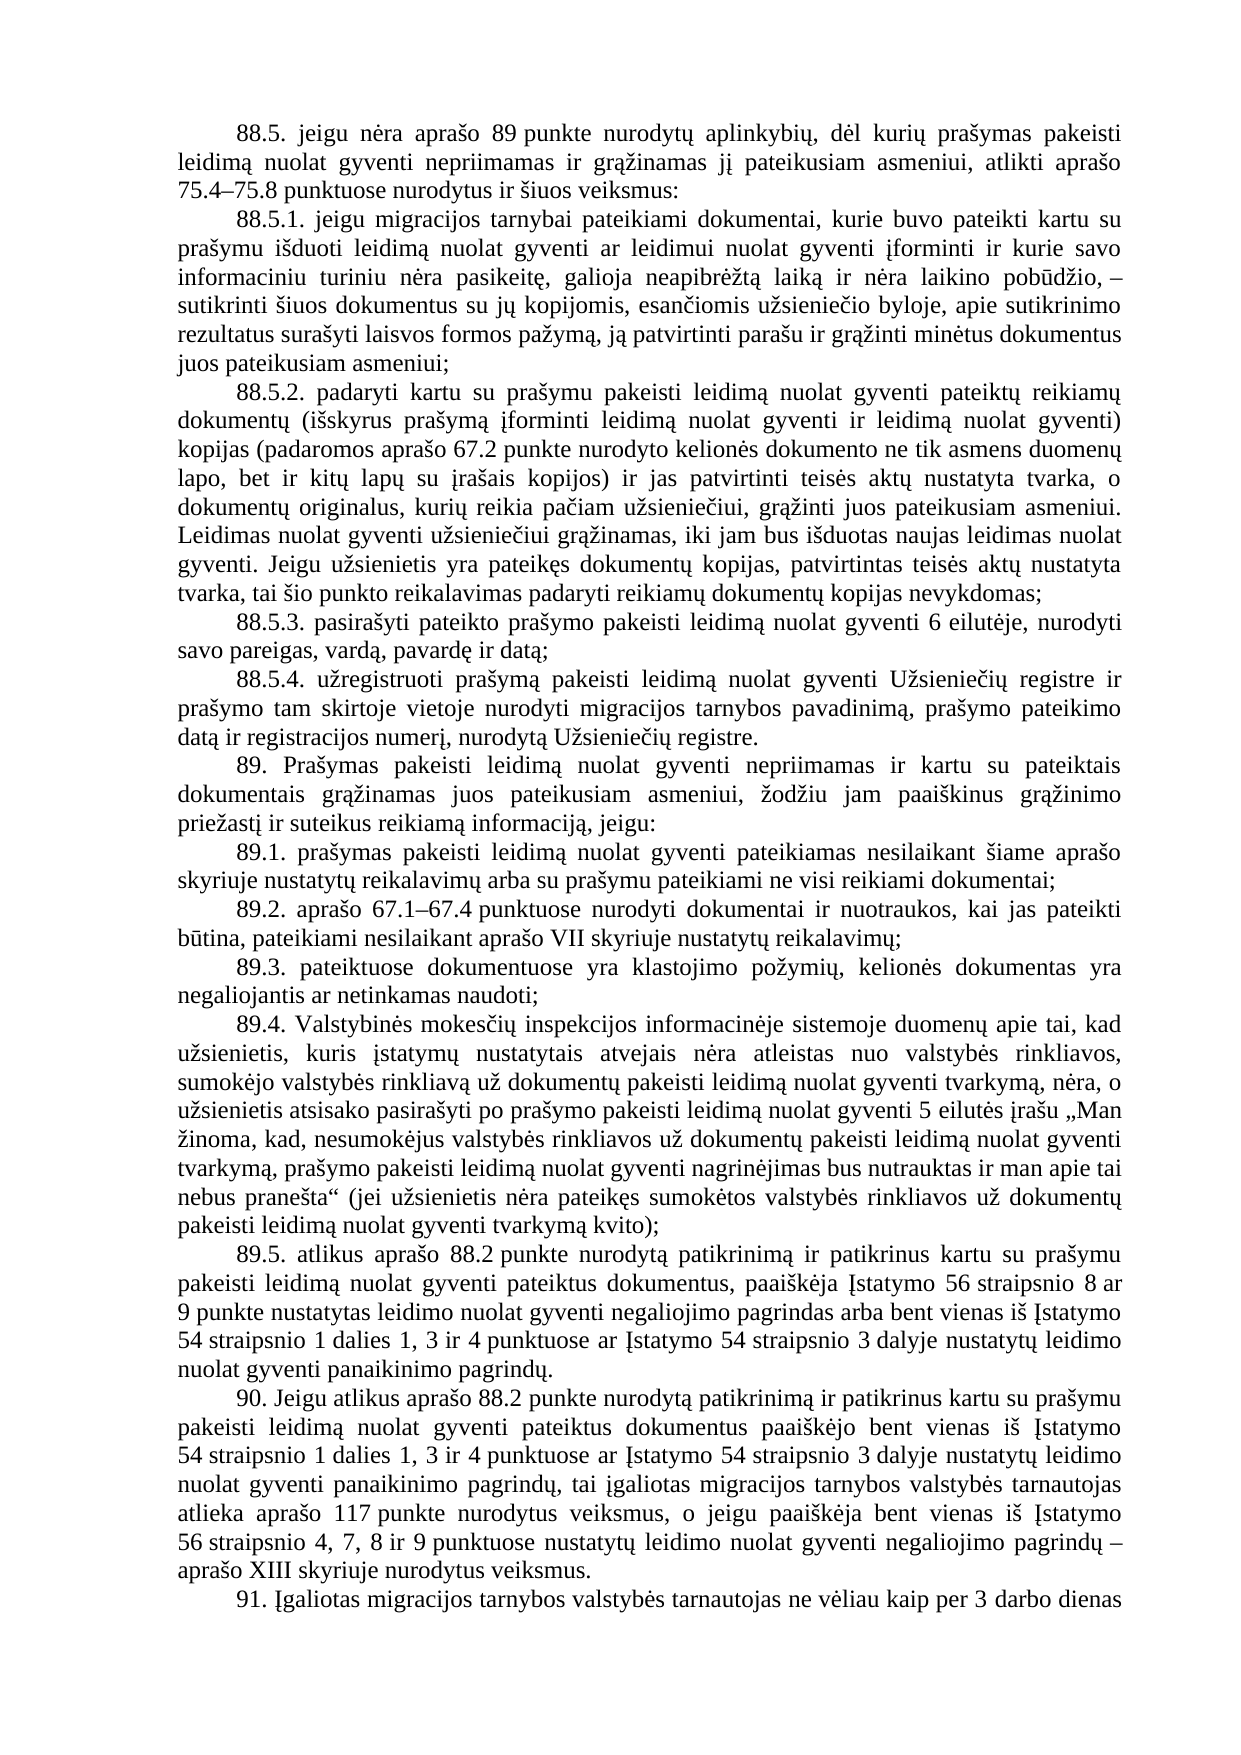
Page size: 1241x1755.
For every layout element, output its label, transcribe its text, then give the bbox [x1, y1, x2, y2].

text 89.3. pateiktuose dokumentuose yra klastojimo požymių, kelionės dokumentas yra negaliojantis ar netinkamas naudoti; [177, 952, 1122, 1009]
text 88.5.3. pasirašyti pateikto prašymo pakeisti leidimą nuolat gyventi 6 eilutėje, nurodyti savo pareigas, vardą, pavardę ir datą; [177, 607, 1122, 664]
text 91. Įgaliotas migracijos tarnybos valstybės tarnautojas ne vėliau kaip per 3 darbo dienas [177, 1584, 1122, 1613]
text 90. Jeigu atlikus aprašo 88.2 punkte nurodytą patikrinimą ir patikrinus kartu su prašymu pakeisti leidimą nuolat gyventi pateiktus dokumentus paaiškėjo bent vienas iš Įstatymo 54 straipsnio 1 dalies 1, 3 ir 4 punktuose ar Įstatymo 54 straipsnio 3 dalyje nustatytų leidimo nuolat gyventi panaikinimo pagrindų, tai įgaliotas migracijos tarnybos valstybės tarnautojas atlieka aprašo 117 punkte nurodytus veiksmus, o jeigu paaiškėja bent vienas iš Įstatymo 56 straipsnio 4, 7, 8 ir 9 punktuose nustatytų leidimo nuolat gyventi negaliojimo pagrindų – aprašo XIII skyriuje nurodytus veiksmus. [177, 1383, 1122, 1584]
text 89. Prašymas pakeisti leidimą nuolat gyventi nepriimamas ir kartu su pateiktais dokumentais grąžinamas juos pateikusiam asmeniui, žodžiu jam paaiškinus grąžinimo priežastį ir suteikus reikiamą informaciją, jeigu: [177, 751, 1122, 837]
text 89.5. atlikus aprašo 88.2 punkte nurodytą patikrinimą ir patikrinus kartu su prašymu pakeisti leidimą nuolat gyventi pateiktus dokumentus, paaiškėja Įstatymo 56 straipsnio 8 ar 9 punkte nustatytas leidimo nuolat gyventi negaliojimo pagrindas arba bent vienas iš Įstatymo 54 straipsnio 1 dalies 1, 3 ir 4 punktuose ar Įstatymo 54 straipsnio 3 dalyje nustatytų leidimo nuolat gyventi panaikinimo pagrindų. [177, 1239, 1122, 1383]
text 88.5.2. padaryti kartu su prašymu pakeisti leidimą nuolat gyventi pateiktų reikiamų dokumentų (išskyrus prašymą įforminti leidimą nuolat gyventi ir leidimą nuolat gyventi) kopijas (padaromos aprašo 67.2 punkte nurodyto kelionės dokumento ne tik asmens duomenų lapo, bet ir kitų lapų su įrašais kopijos) ir jas patvirtinti teisės aktų nustatyta tvarka, o dokumentų originalus, kurių reikia pačiam užsieniečiui, grąžinti juos pateikusiam asmeniui. Leidimas nuolat gyventi užsieniečiui grąžinamas, iki jam bus išduotas naujas leidimas nuolat gyventi. Jeigu užsienietis yra pateikęs dokumentų kopijas, patvirtintas teisės aktų nustatyta tvarka, tai šio punkto reikalavimas padaryti reikiamų dokumentų kopijas nevykdomas; [177, 377, 1122, 607]
text 88.5.4. užregistruoti prašymą pakeisti leidimą nuolat gyventi Užsieniečių registre ir prašymo tam skirtoje vietoje nurodyti migracijos tarnybos pavadinimą, prašymo pateikimo datą ir registracijos numerį, nurodytą Užsieniečių registre. [177, 664, 1122, 751]
text 88.5.1. jeigu migracijos tarnybai pateikiami dokumentai, kurie buvo pateikti kartu su prašymu išduoti leidimą nuolat gyventi ar leidimui nuolat gyventi įforminti ir kurie savo informaciniu turiniu nėra pasikeitę, galioja neapibrėžtą laiką ir nėra laikino pobūdžio, – sutikrinti šiuos dokumentus su jų kopijomis, esančiomis užsieniečio byloje, apie sutikrinimo rezultatus surašyti laisvos formos pažymą, ją patvirtinti parašu ir grąžinti minėtus dokumentus juos pateikusiam asmeniui; [177, 204, 1122, 377]
text 89.2. aprašo 67.1–67.4 punktuose nurodyti dokumentai ir nuotraukos, kai jas pateikti būtina, pateikiami nesilaikant aprašo VII skyriuje nustatytų reikalavimų; [177, 894, 1122, 952]
text 88.5. jeigu nėra aprašo 89 punkte nurodytų aplinkybių, dėl kurių prašymas pakeisti leidimą nuolat gyventi nepriimamas ir grąžinamas jį pateikusiam asmeniui, atlikti aprašo 75.4–75.8 punktuose nurodytus ir šiuos veiksmus: [177, 118, 1122, 204]
text 89.4. Valstybinės mokesčių inspekcijos informacinėje sistemoje duomenų apie tai, kad užsienietis, kuris įstatymų nustatytais atvejais nėra atleistas nuo valstybės rinkliavos, sumokėjo valstybės rinkliavą už dokumentų pakeisti leidimą nuolat gyventi tvarkymą, nėra, o užsienietis atsisako pasirašyti po prašymo pakeisti leidimą nuolat gyventi 5 eilutės įrašu „Man žinoma, kad, nesumokėjus valstybės rinkliavos už dokumentų pakeisti leidimą nuolat gyventi tvarkymą, prašymo pakeisti leidimą nuolat gyventi nagrinėjimas bus nutrauktas ir man apie tai nebus pranešta“ (jei užsienietis nėra pateikęs sumokėtos valstybės rinkliavos už dokumentų pakeisti leidimą nuolat gyventi tvarkymą kvito); [177, 1009, 1122, 1239]
text 89.1. prašymas pakeisti leidimą nuolat gyventi pateikiamas nesilaikant šiame aprašo skyriuje nustatytų reikalavimų arba su prašymu pateikiami ne visi reikiami dokumentai; [177, 837, 1122, 894]
